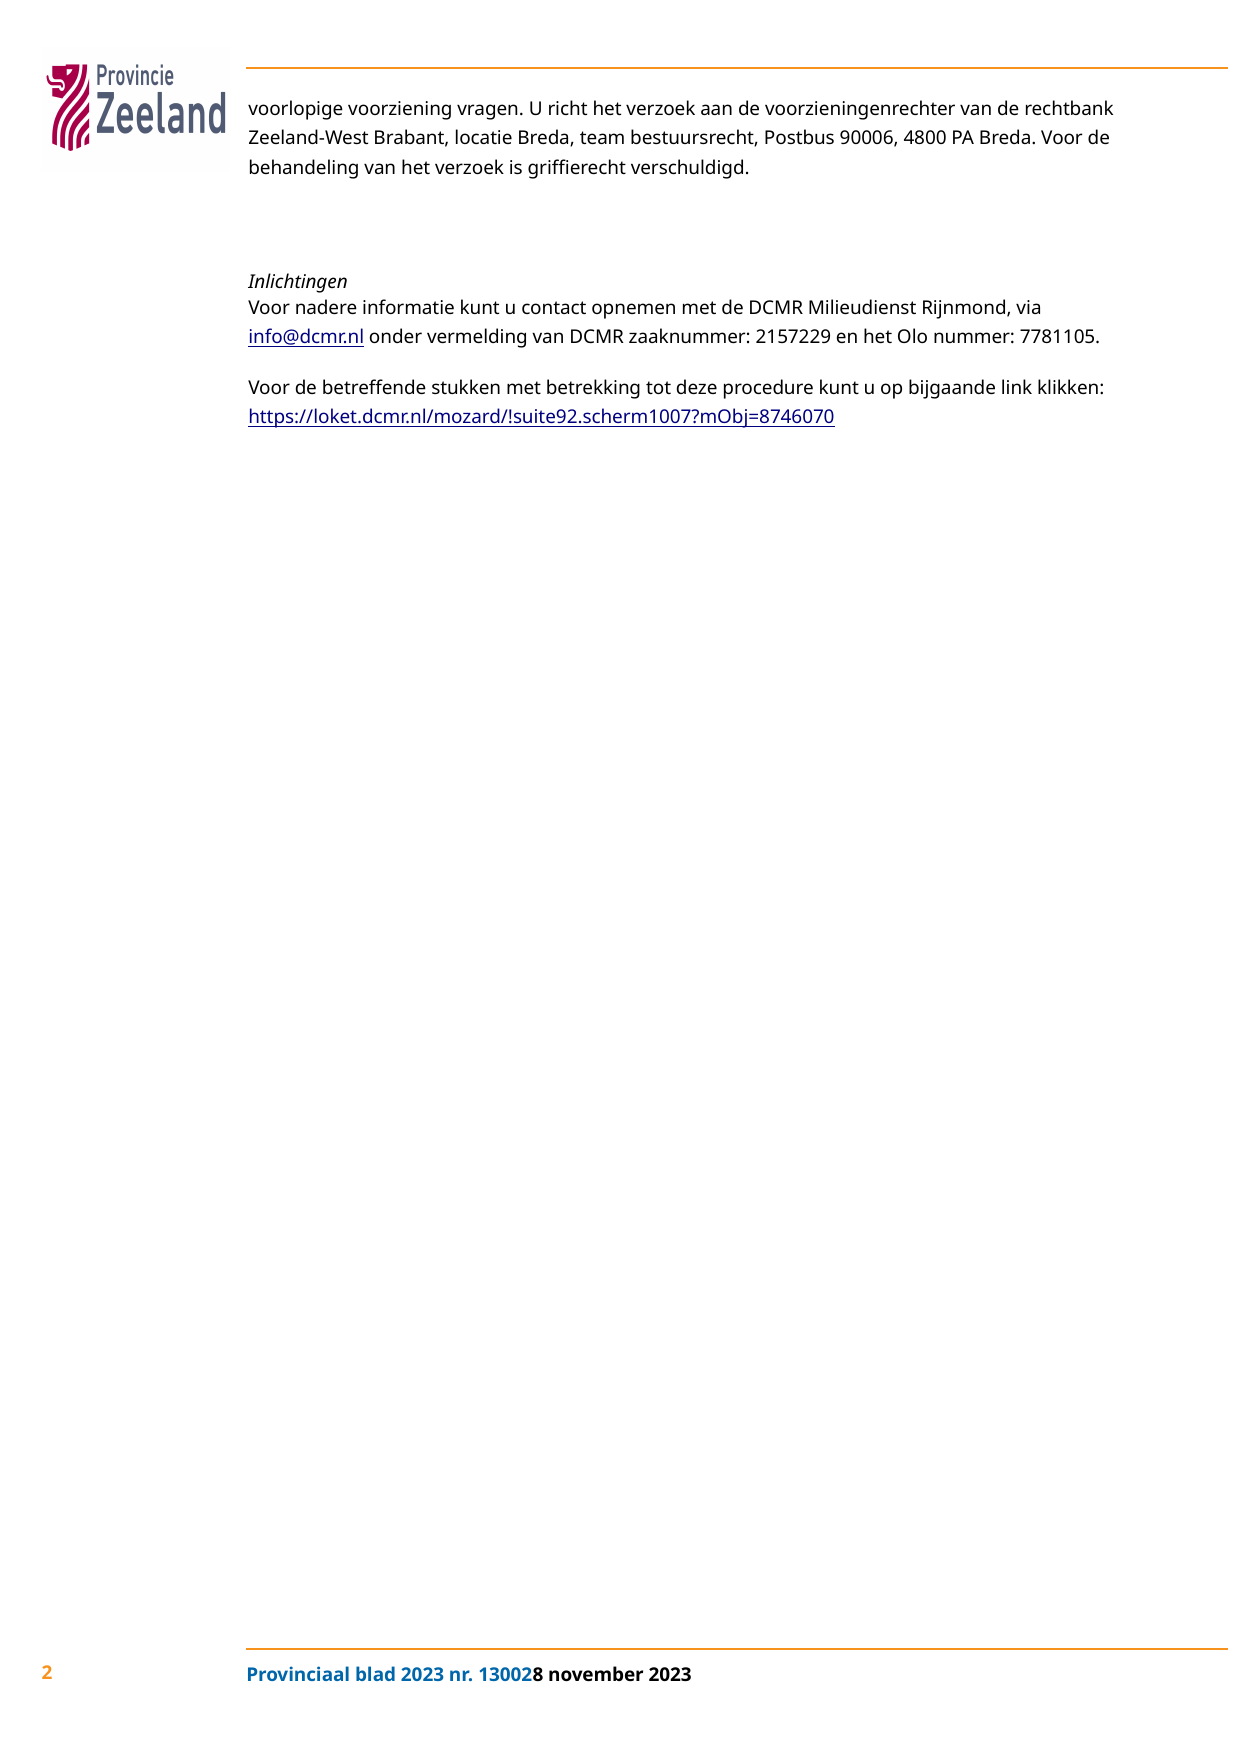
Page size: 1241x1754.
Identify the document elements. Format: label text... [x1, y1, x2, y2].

text Voor nadere informatie kunt u contact opnemen met de DCMR Milieudienst Rijnmond, via info@dcmr.nl onder vermelding van DCMR zaaknummer: 2157229 en het Olo nummer: 7781105. [248, 294, 1152, 349]
picture [41, 47, 231, 172]
text voorlopige voorziening vragen. U richt het verzoek aan de voorzieningenrechter van de rechtbank Zeeland-West Brabant, locatie Breda, team bestuursrecht, Postbus 90006, 4800 PA Breda. Voor de behandeling van het verzoek is griffierecht verschuldigd. [248, 95, 1152, 180]
text Voor de betreffende stukken met betrekking tot deze procedure kunt u op bijgaande link klikken: https://loket.dcmr.nl/mozard/!suite92.scherm1007?mObj=8746070 [248, 374, 1152, 429]
text Inlichtingen [248, 268, 1152, 294]
